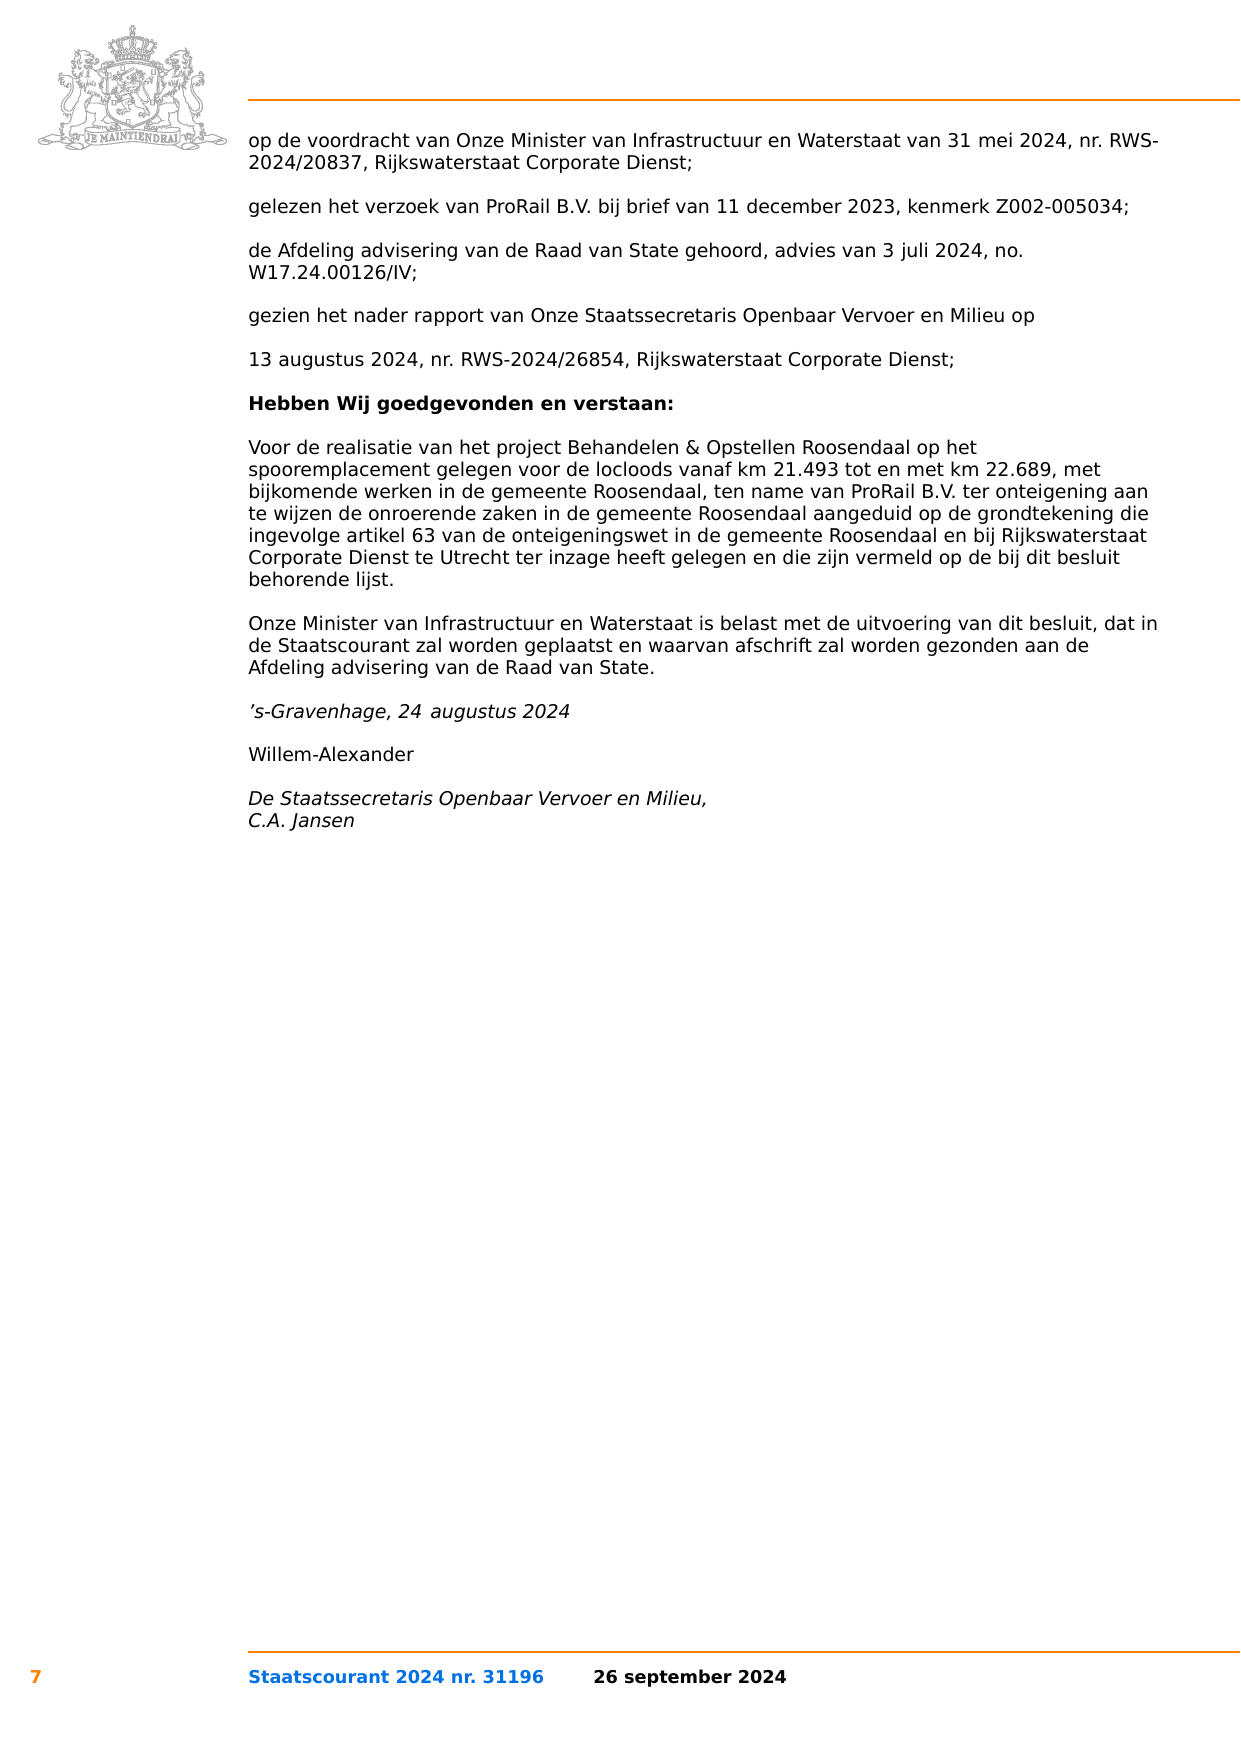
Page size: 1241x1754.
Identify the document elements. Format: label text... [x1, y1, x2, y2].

text Willem-Alexander [248, 744, 1163, 766]
text Voor de realisatie van het project Behandelen & Opstellen Roosendaal op het spooremplacement gelegen voor de locloods vanaf km 21.493 tot en met km 22.689, met bijkomende werken in de gemeente Roosendaal, ten name van ProRail B.V. ter onteigening aan te wijzen de onroerende zaken in de gemeente Roosendaal aangeduid op de grondtekening die ingevolge artikel 63 van de onteigeningswet in de gemeente Roosendaal en bij Rijkswaterstaat Corporate Dienst te Utrecht ter inzage heeft gelegen en die zijn vermeld op de bij dit besluit behorende lijst. [248, 437, 1163, 591]
text 13 augustus 2024, nr. RWS-2024/26854, Rijkswaterstaat Corporate Dienst; [248, 349, 1163, 371]
picture [38, 25, 227, 150]
text de Afdeling advisering van de Raad van State gehoord, advies van 3 juli 2024, no. W17.24.00126/IV; [248, 239, 1163, 283]
text op de voordracht van Onze Minister van Infrastructuur en Waterstaat van 31 mei 2024, nr. RWS-2024/20837, Rijkswaterstaat Corporate Dienst; [248, 130, 1163, 174]
text Hebben Wij goedgevonden en verstaan: [248, 393, 1163, 415]
text De Staatssecretaris Openbaar Vervoer en Milieu, C.A. Jansen [248, 788, 1163, 832]
text ’s-Gravenhage, 24 augustus 2024 [248, 701, 1163, 722]
text gezien het nader rapport van Onze Staatssecretaris Openbaar Vervoer en Milieu op [248, 305, 1163, 327]
text gelezen het verzoek van ProRail B.V. bij brief van 11 december 2023, kenmerk Z002-005034; [248, 196, 1163, 218]
text Onze Minister van Infrastructuur en Waterstaat is belast met de uitvoering van dit besluit, dat in de Staatscourant zal worden geplaatst en waarvan afschrift zal worden gezonden aan de Afdeling advisering van de Raad van State. [248, 613, 1163, 679]
